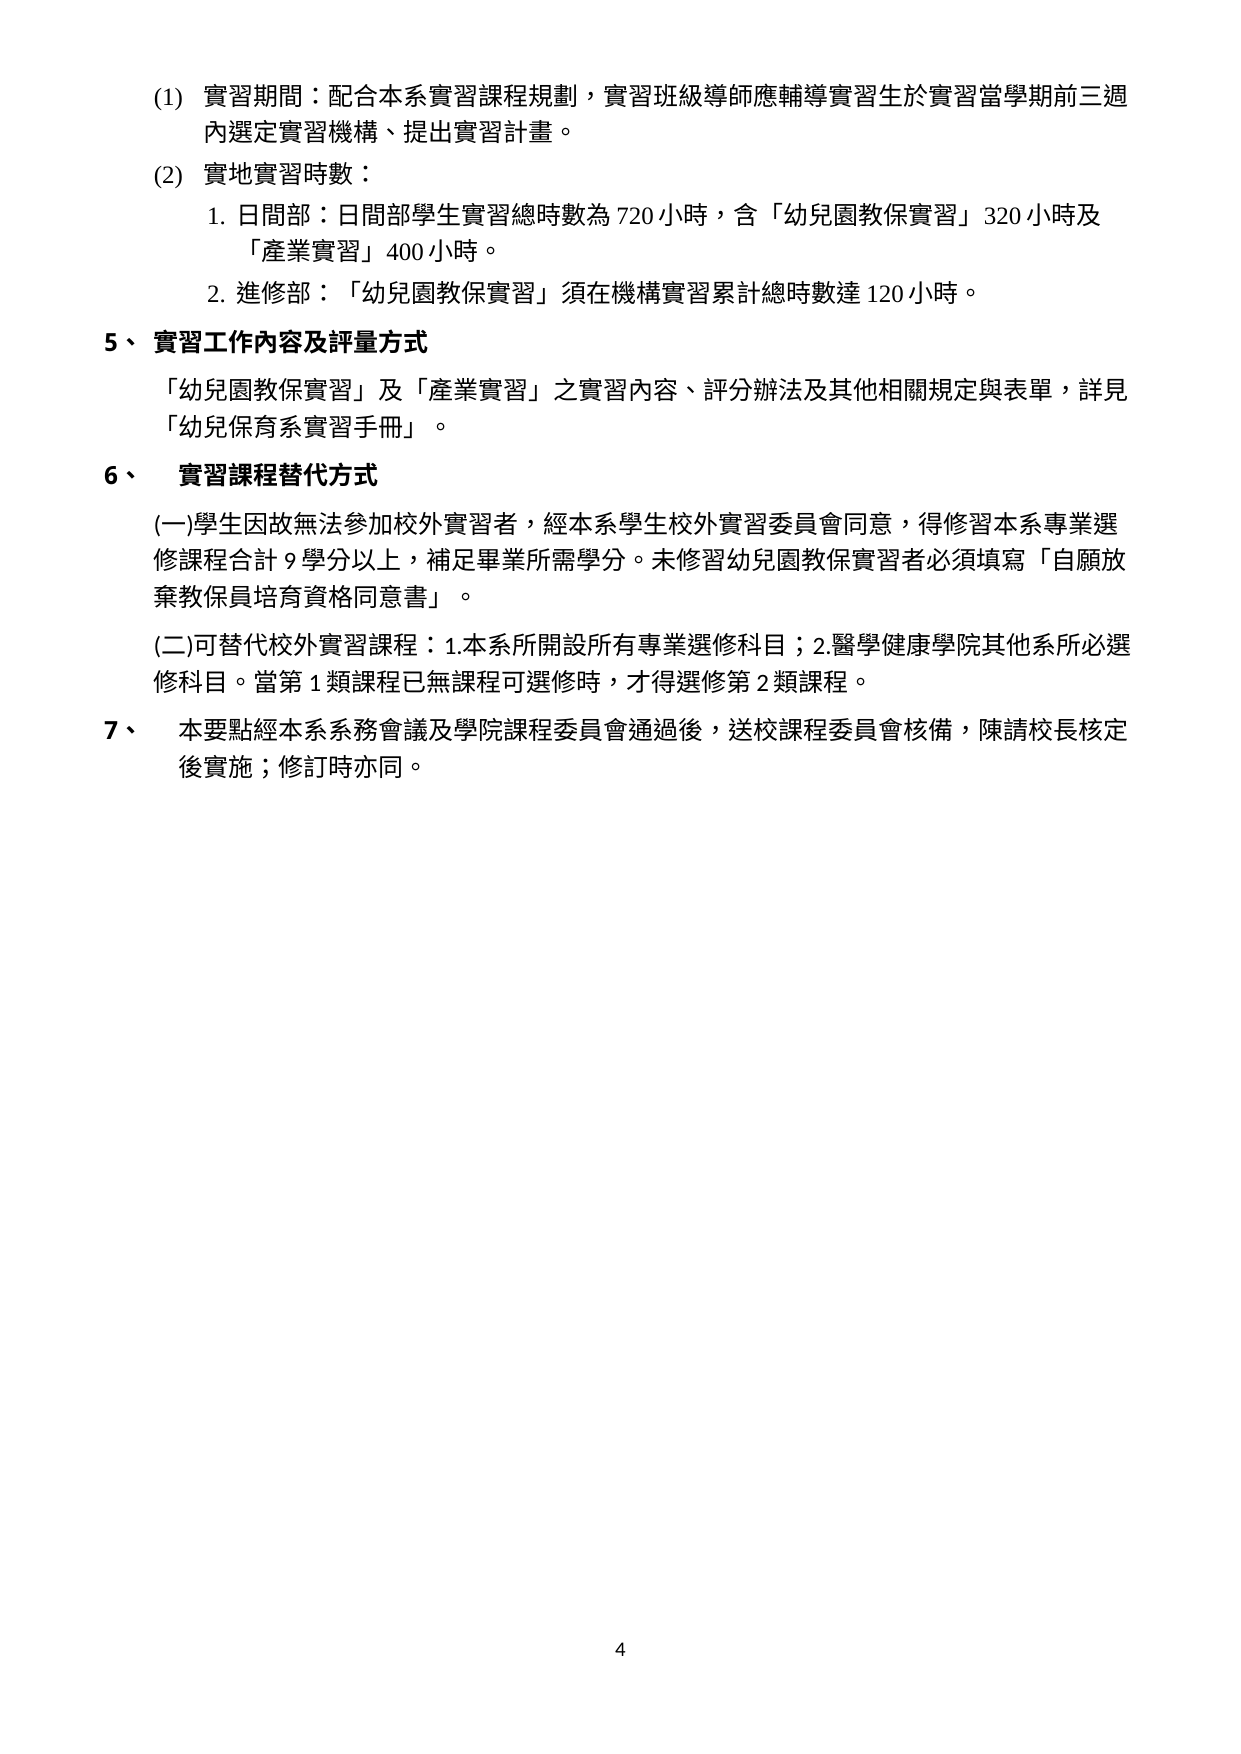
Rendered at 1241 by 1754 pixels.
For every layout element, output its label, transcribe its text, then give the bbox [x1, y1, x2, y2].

list 實習課程替代方式 [103, 456, 1137, 492]
list 實習工作內容及評量方式 [103, 322, 1137, 358]
text (二)可替代校外實習課程：1.本系所開設所有專業選修科目；2.醫學健康學院其他系所必選修科目。當第1類課程已無課程可選修時，才得選修第2類課程。 [153, 626, 1137, 698]
list 日間部：日間部學生實習總時數為720小時，含「幼兒園教保實習」320小時及「產業實習」400小時。 [207, 196, 1137, 268]
list 進修部：「幼兒園教保實習」須在機構實習累計總時數達120小時。 [207, 273, 1137, 309]
list 實地實習時數： [153, 154, 1137, 190]
list 本要點經本系系務會議及學院課程委員會通過後，送校課程委員會核備，陳請校長核定後實施；修訂時亦同。 [103, 711, 1137, 783]
text 「幼兒園教保實習」及「產業實習」之實習內容、評分辦法及其他相關規定與表單，詳見「幼兒保育系實習手冊」。 [153, 371, 1137, 443]
text (一)學生因故無法參加校外實習者，經本系學生校外實習委員會同意，得修習本系專業選修課程合計9學分以上，補足畢業所需學分。未修習幼兒園教保實習者必須填寫「自願放棄教保員培育資格同意書」。 [153, 504, 1137, 613]
list 實習期間：配合本系實習課程規劃，實習班級導師應輔導實習生於實習當學期前三週內選定實習機構、提出實習計畫。 [153, 76, 1137, 149]
